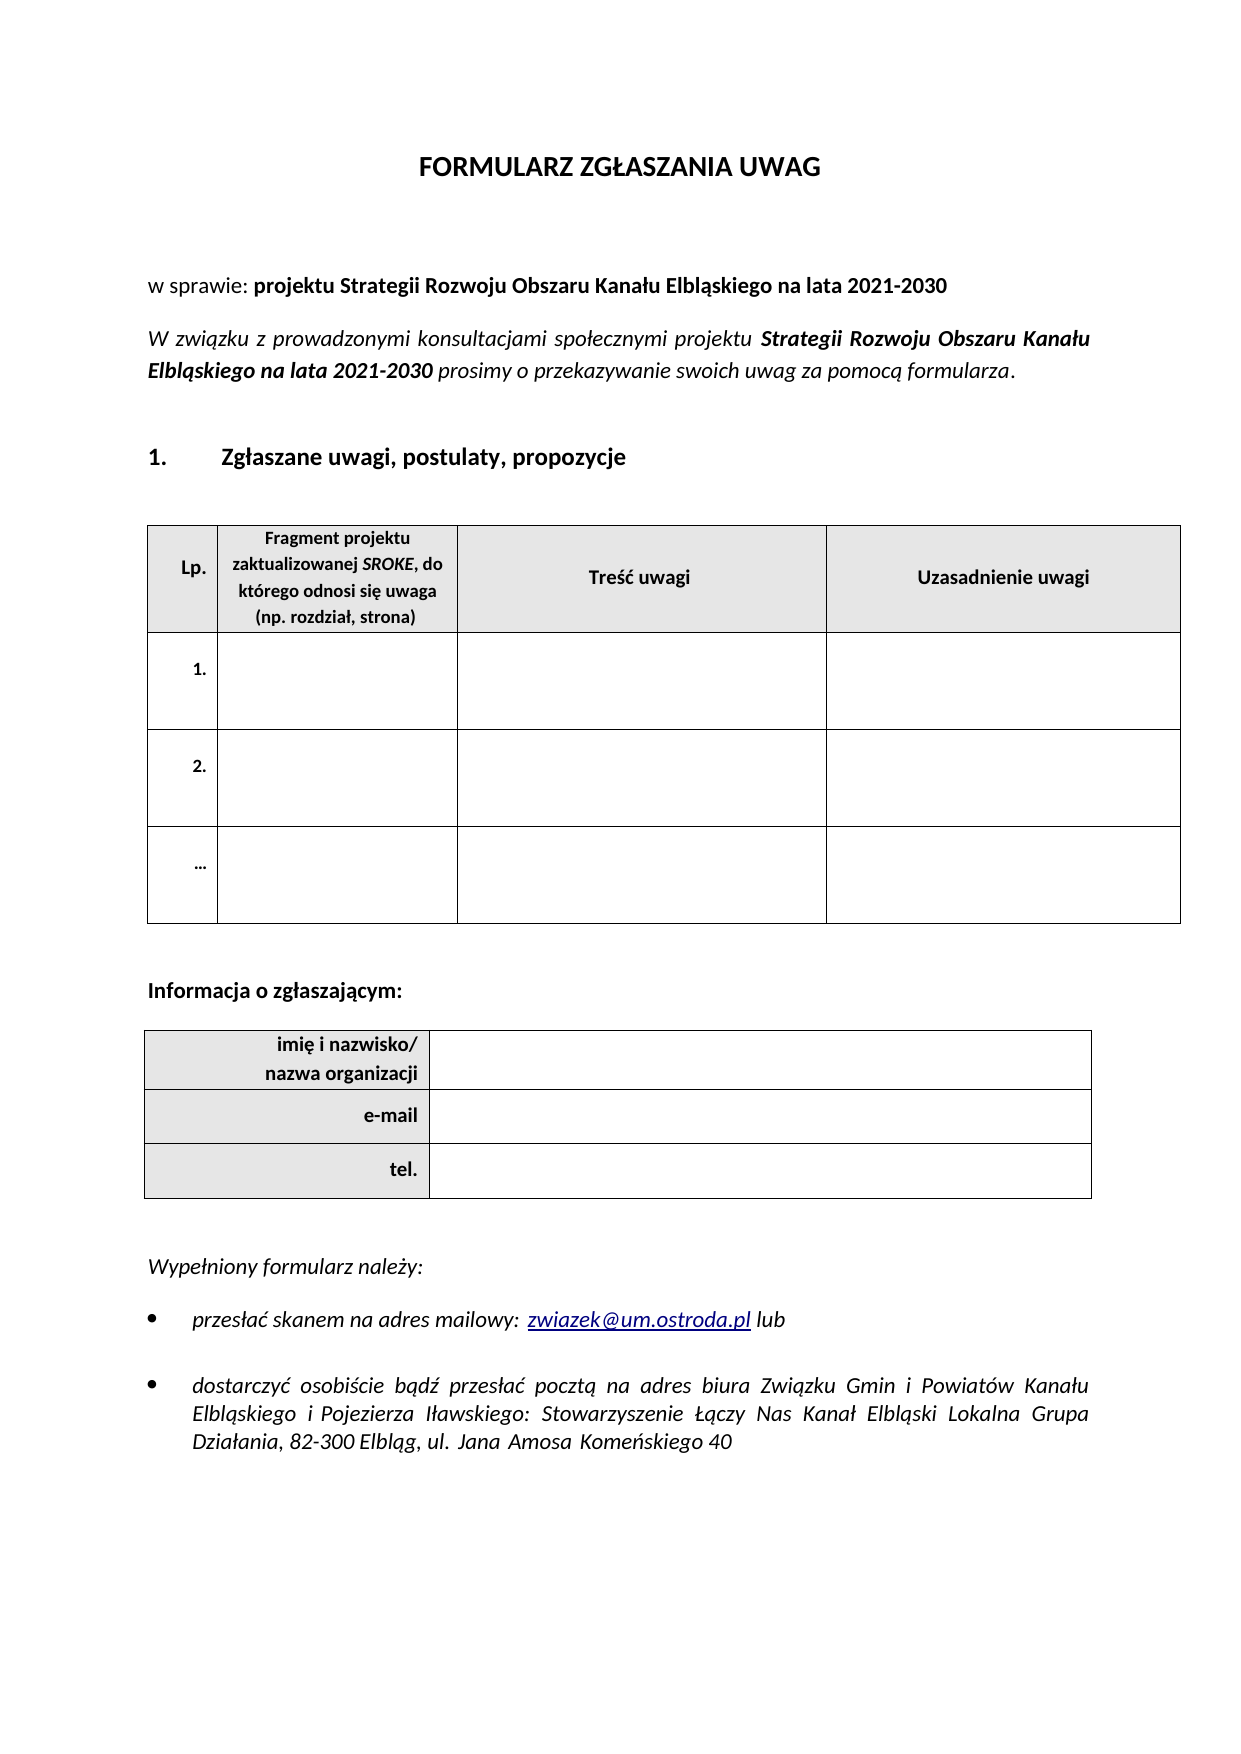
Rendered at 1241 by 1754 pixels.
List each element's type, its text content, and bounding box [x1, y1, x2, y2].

table_cell 1. [148, 633, 217, 729]
table_cell [827, 633, 1180, 729]
text w sprawie: projektu Strategii Rozwoju Obszaru Kanału Elbląskiego na lata 2021-2030 [148, 271, 1093, 299]
table_cell [458, 827, 826, 923]
table_cell tel. [145, 1144, 429, 1198]
text Wypełniony formularz należy: [148, 1252, 1093, 1280]
text FORMULARZ ZGŁASZANIA UWAG [148, 148, 1093, 183]
table_header Lp. [148, 526, 217, 632]
table_header Treść uwagi [458, 526, 826, 632]
table_cell [827, 730, 1180, 826]
table_cell [458, 730, 826, 826]
table_header [430, 1031, 1091, 1089]
list Zgłaszane uwagi, postulaty, propozycje [148, 442, 1093, 472]
list przesłać skanem na adres mailowy: zwiazek@um.ostroda.pl lub [148, 1305, 1093, 1333]
text W związku z prowadzonymi konsultacjami społecznymi projektu Strategii Rozwoju Obszaru Kanału Elbląskiego na lata 2021-2030 prosimy o przekazywanie swoich uwag za pomocą formularza. [148, 324, 1093, 384]
table_cell [218, 827, 457, 923]
list dostarczyć osobiście bądź przesłać pocztą na adres biura Związku Gmin i Powiatów Kanału Elbląskiego i Pojezierza Iławskiego: Stowarzyszenie Łączy Nas Kanał Elbląski Lokalna Grupa Działania, 82-300 Elbląg, ul. Jana Amosa Komeńskiego 40 [148, 1371, 1093, 1455]
table_cell [827, 827, 1180, 923]
table_cell [458, 633, 826, 729]
table_cell [430, 1090, 1091, 1143]
table_cell [218, 633, 457, 729]
table_cell [430, 1144, 1091, 1198]
table_cell e-mail [145, 1090, 429, 1143]
table_cell 2. [148, 730, 217, 826]
table_header Fragment projektu zaktualizowanej SROKE, do którego odnosi się uwaga (np. rozdział, strona) [218, 526, 457, 632]
text Informacja o zgłaszającym: [148, 977, 1093, 1005]
table_cell [218, 730, 457, 826]
table_header imię i nazwisko/ nazwa organizacji [145, 1031, 429, 1089]
table_header Uzasadnienie uwagi [827, 526, 1180, 632]
table_cell … [148, 827, 217, 923]
